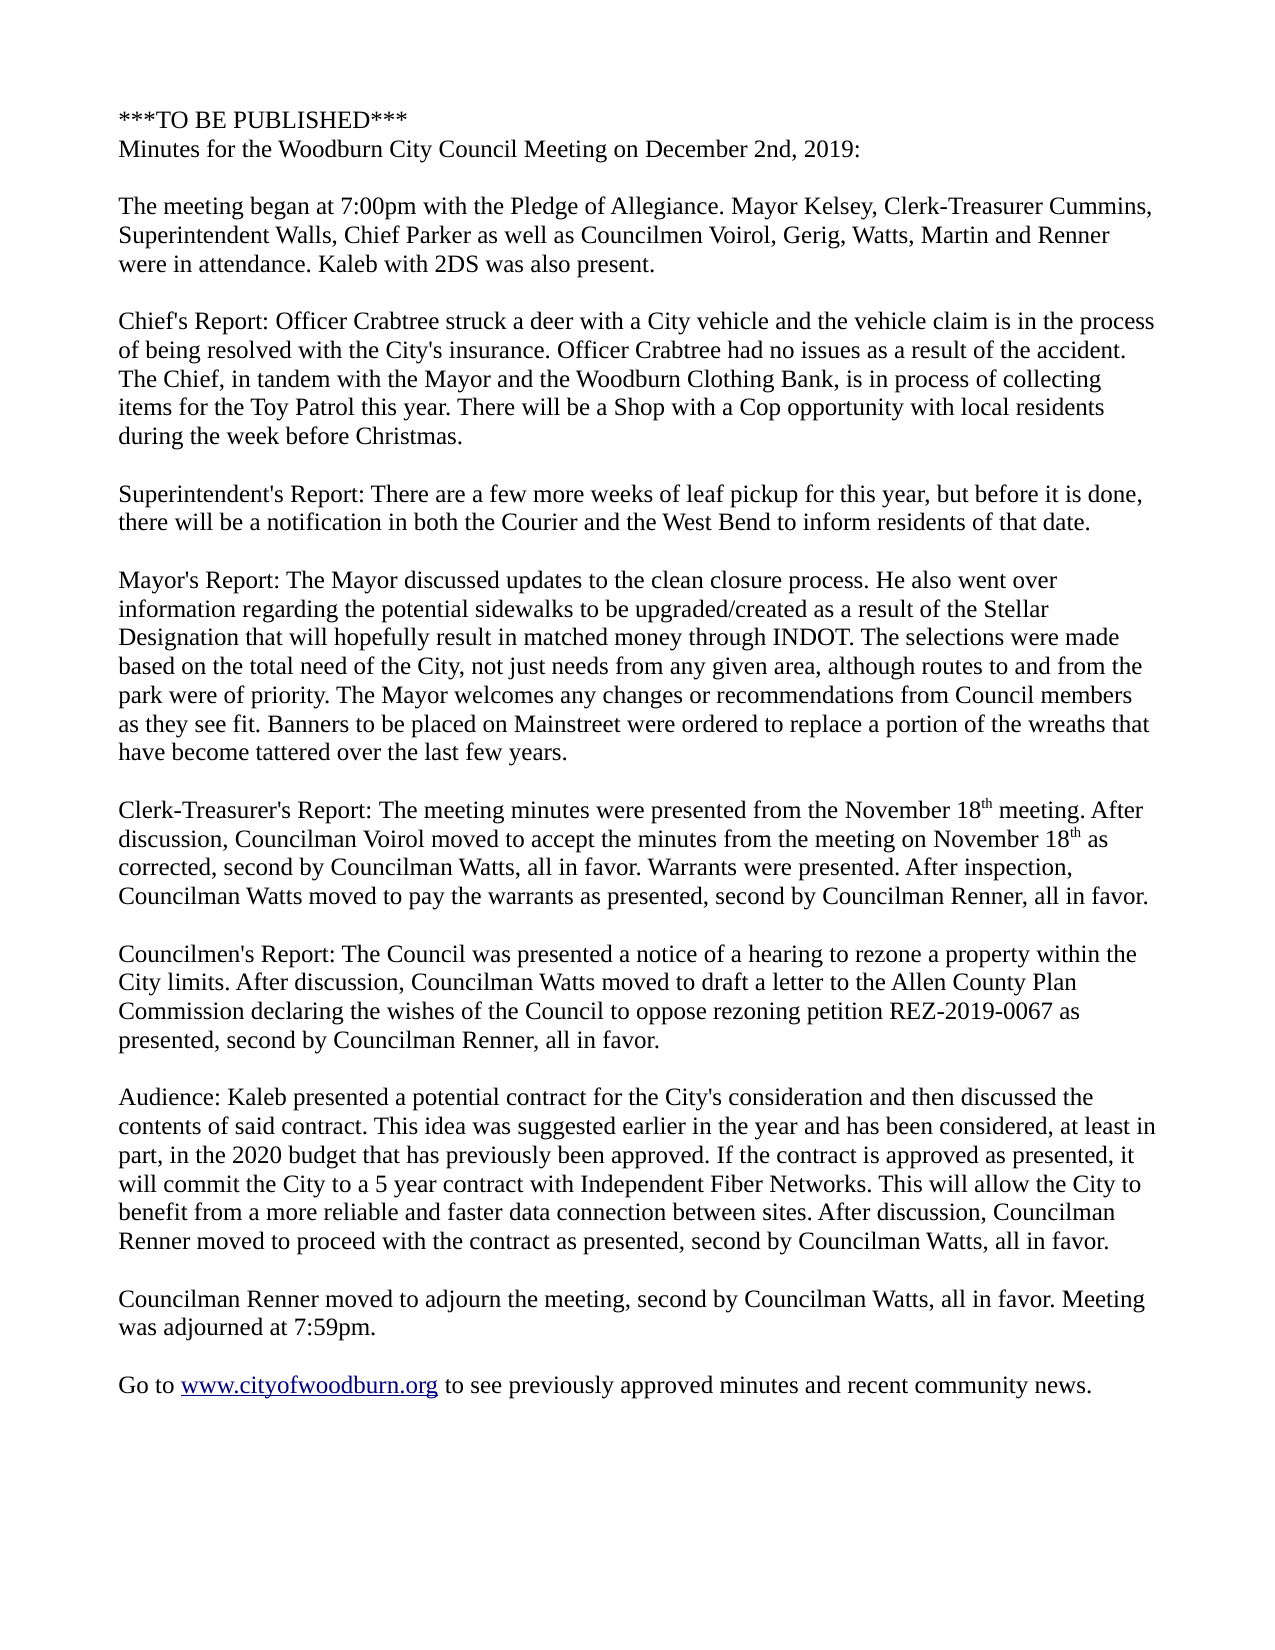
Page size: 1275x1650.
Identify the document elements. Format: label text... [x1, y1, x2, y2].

text Chief's Report: Officer Crabtree struck a deer with a City vehicle and the vehicle claim is in the process of being resolved with the City's insurance. Officer Crabtree had no issues as a result of the accident. The Chief, in tandem with the Mayor and the Woodburn Clothing Bank, is in process of collecting items for the Toy Patrol this year. There will be a Shop with a Cop opportunity with local residents during the week before Christmas. [118, 306, 1157, 450]
text Minutes for the Woodburn City Council Meeting on December 2nd, 2019: [118, 134, 1157, 162]
text Clerk-Treasurer's Report: The meeting minutes were presented from the November 18th meeting. After discussion, Councilman Voirol moved to accept the minutes from the meeting on November 18th as corrected, second by Councilman Watts, all in favor. Warrants were presented. After inspection, Councilman Watts moved to pay the warrants as presented, second by Councilman Renner, all in favor. [118, 795, 1157, 910]
text Go to www.cityofwoodburn.org to see previously approved minutes and recent community news. [118, 1370, 1157, 1399]
text The meeting began at 7:00pm with the Pledge of Allegiance. Mayor Kelsey, Clerk-Treasurer Cummins, Superintendent Walls, Chief Parker as well as Councilmen Voirol, Gerig, Watts, Martin and Renner were in attendance. Kaleb with 2DS was also present. [118, 191, 1157, 277]
text Councilmen's Report: The Council was presented a notice of a hearing to rezone a property within the City limits. After discussion, Councilman Watts moved to draft a letter to the Allen County Plan Commission declaring the wishes of the Council to oppose rezoning petition REZ-2019-0067 as presented, second by Councilman Renner, all in favor. [118, 939, 1157, 1054]
text Councilman Renner moved to adjourn the meeting, second by Councilman Watts, all in favor. Meeting was adjourned at 7:59pm. [118, 1284, 1157, 1341]
text ***TO BE PUBLISHED*** [118, 105, 1157, 134]
text Mayor's Report: The Mayor discussed updates to the clean closure process. He also went over information regarding the potential sidewalks to be upgraded/created as a result of the Stellar Designation that will hopefully result in matched money through INDOT. The selections were made based on the total need of the City, not just needs from any given area, although routes to and from the park were of priority. The Mayor welcomes any changes or recommendations from Council members as they see fit. Banners to be placed on Mainstreet were ordered to replace a portion of the wreaths that have become tattered over the last few years. [118, 565, 1157, 766]
text Superintendent's Report: There are a few more weeks of leaf pickup for this year, but before it is done, there will be a notification in both the Courier and the West Bend to inform residents of that date. [118, 479, 1157, 536]
text Audience: Kaleb presented a potential contract for the City's consideration and then discussed the contents of said contract. This idea was suggested earlier in the year and has been considered, at least in part, in the 2020 budget that has previously been approved. If the contract is approved as presented, it will commit the City to a 5 year contract with Independent Fiber Networks. This will allow the City to benefit from a more reliable and faster data connection between sites. After discussion, Councilman Renner moved to proceed with the contract as presented, second by Councilman Watts, all in favor. [118, 1082, 1157, 1255]
